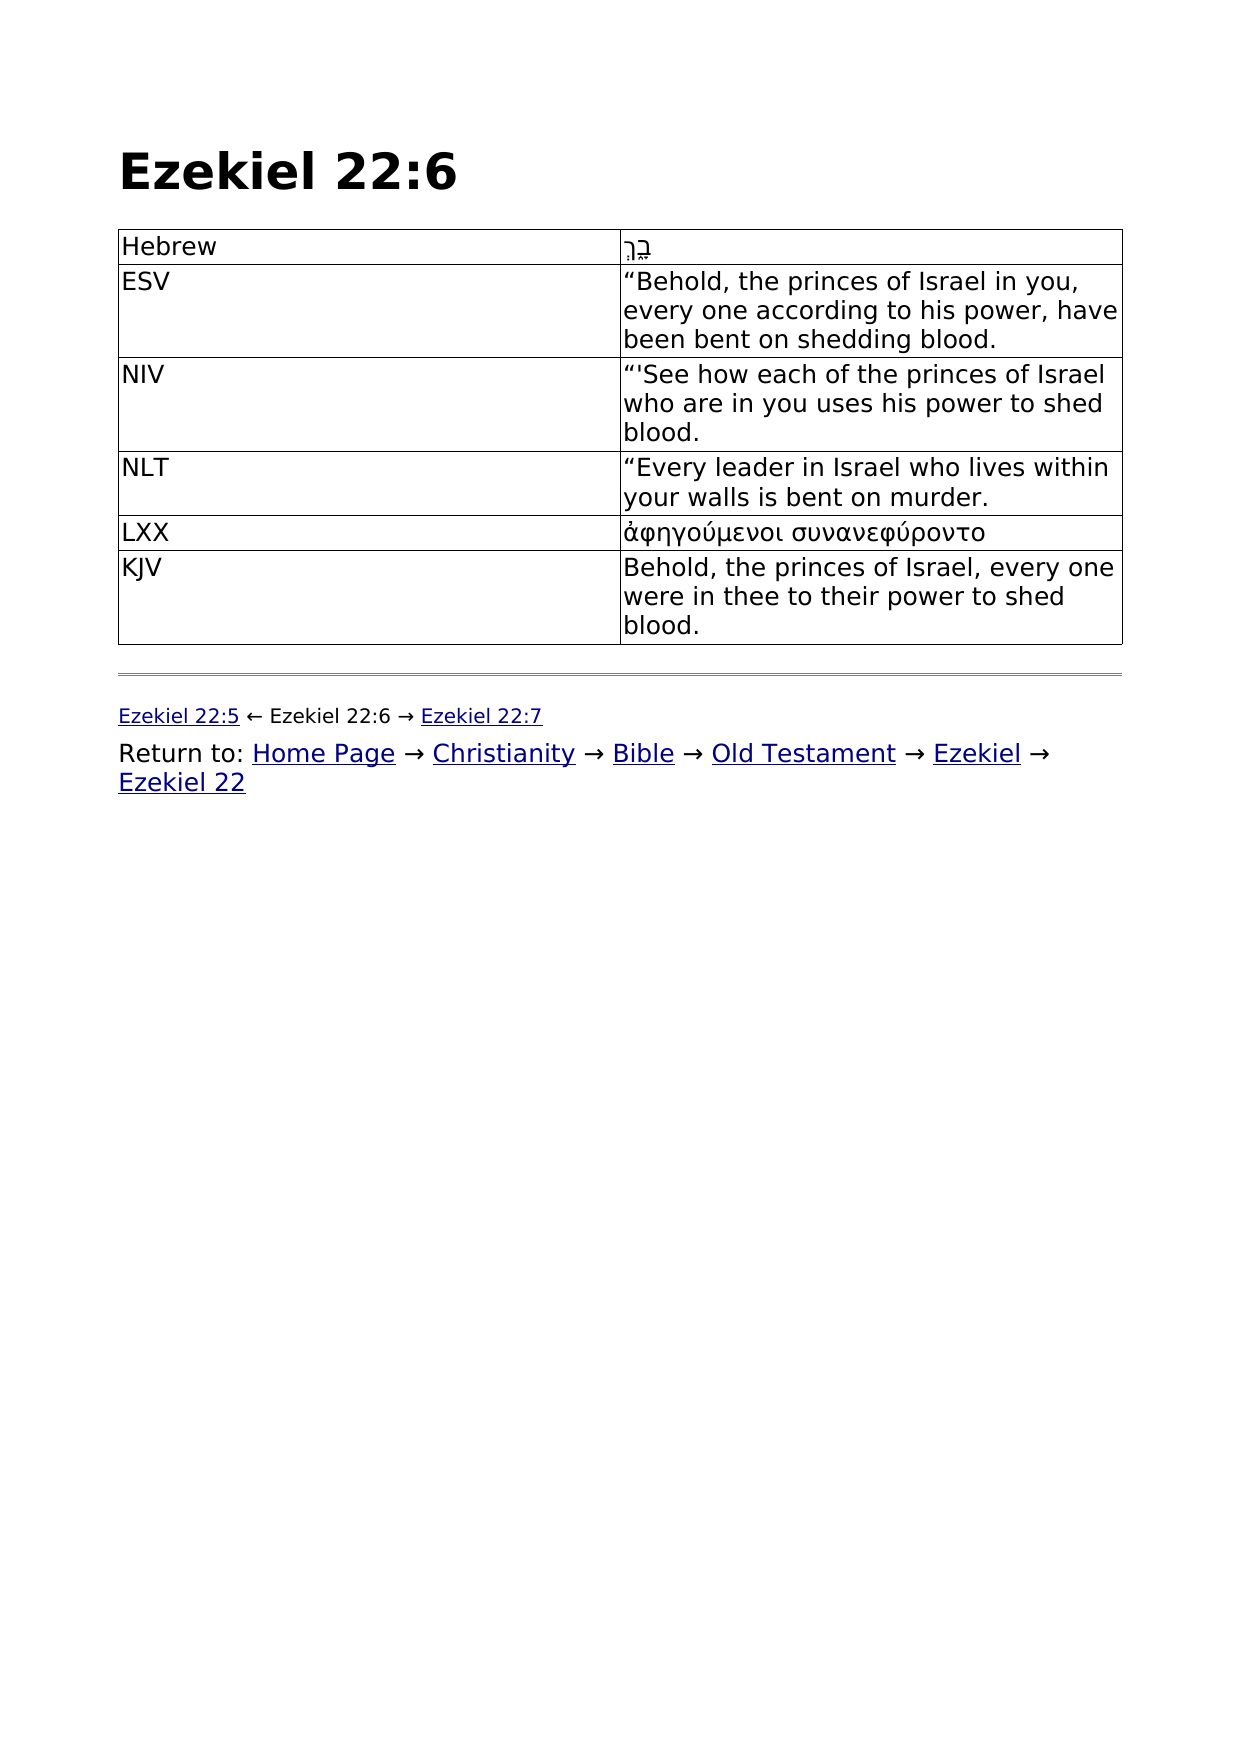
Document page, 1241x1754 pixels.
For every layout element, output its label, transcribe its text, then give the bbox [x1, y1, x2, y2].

table_cell “Behold, the princes of Israel in you, every one according to his power, have been bent on shedding blood. [621, 265, 1122, 357]
table_cell NLT [119, 452, 620, 515]
table_cell “Every leader in Israel who lives within your walls is bent on murder. [621, 452, 1122, 515]
table_cell “'See how each of the princes of Israel who are in you uses his power to shed blood. [621, 358, 1122, 451]
text Ezekiel 22:5 ← Ezekiel 22:6 → Ezekiel 22:7 [118, 705, 1122, 739]
table_cell NIV [119, 358, 620, 451]
table_cell KJV [119, 551, 620, 643]
table_cell Behold, the princes of Israel, every one were in thee to their power to shed blood. [621, 551, 1122, 643]
table_cell ἀφηγούμενοι συνανεφύροντο [621, 516, 1122, 550]
table_cell LXX [119, 516, 620, 550]
table_cell ESV [119, 265, 620, 357]
table_header Hebrew [119, 230, 620, 264]
subtitle Ezekiel 22:6 [118, 143, 1122, 201]
text Return to: Home Page → Christianity → Bible → Old Testament → Ezekiel → Ezekiel 22 [118, 739, 1122, 797]
table_header בָ֑ךְ [621, 230, 1122, 264]
